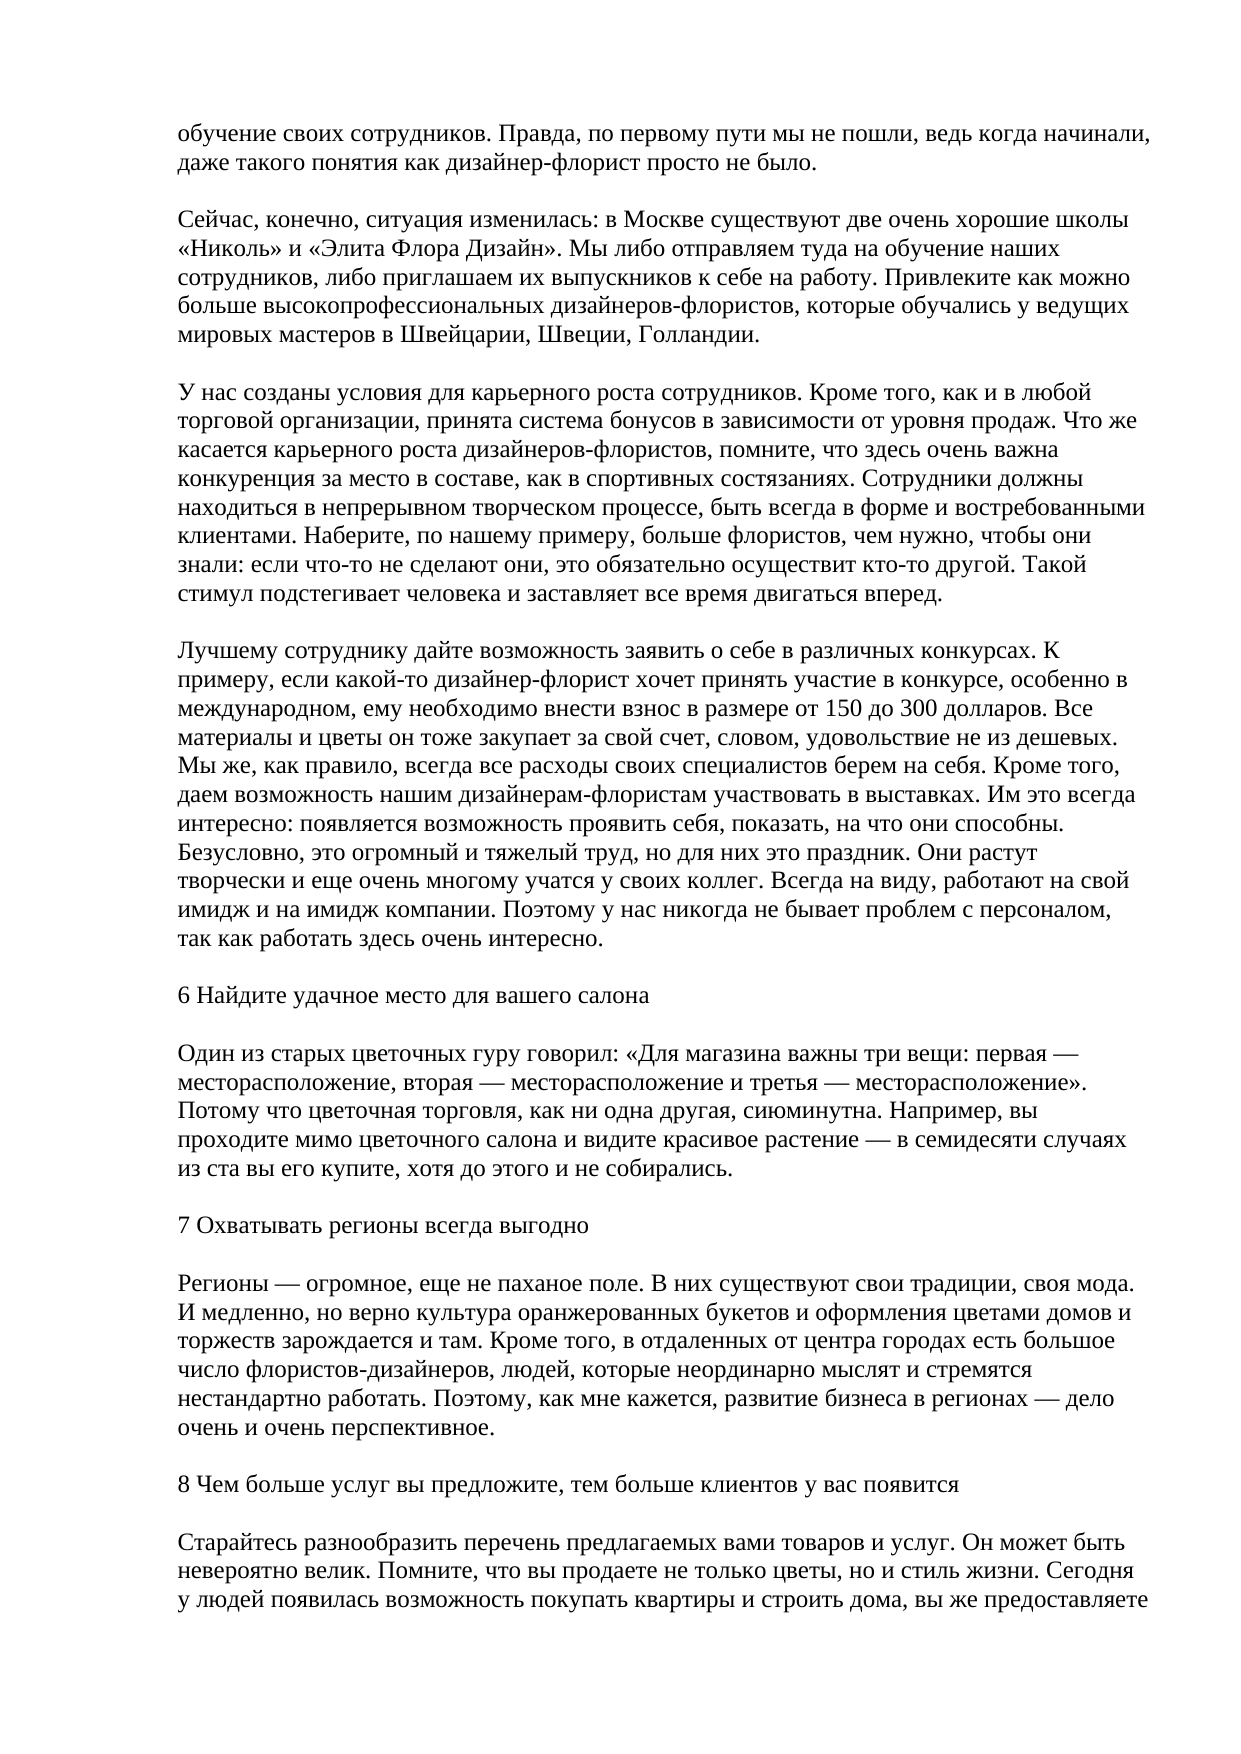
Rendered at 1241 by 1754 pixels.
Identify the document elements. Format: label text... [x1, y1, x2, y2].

text Лучшему сотруднику дайте возможность заявить о себе в различных конкурсах. К примеру, если какой-то дизайнер-флорист хочет принять участие в конкурсе, особенно в международном, ему необходимо внести взнос в размере от 150 до 300 долларов. Все материалы и цветы он тоже закупает за свой счет, словом, удовольствие не из дешевых. Мы же, как правило, всегда все расходы своих специалистов берем на себя. Кроме того, даем возможность нашим дизайнерам-флористам участвовать в выставках. Им это всегда интересно: появляется возможность проявить себя, показать, на что они способны. Безусловно, это огромный и тяжелый труд, но для них это праздник. Они растут творчески и еще очень многому учатся у своих коллег. Всегда на виду, работают на свой имидж и на имидж компании. Поэтому у нас никогда не бывает проблем с персоналом, так как работать здесь очень интересно. [177, 636, 1152, 952]
text 6 Найдите удачное место для вашего салона [177, 981, 1152, 1009]
text обучение своих сотрудников. Правда, по первому пути мы не пошли, ведь когда начинали, даже такого понятия как дизайнер-флорист просто не было. [177, 118, 1152, 176]
text Регионы — огромное, еще не паханое поле. В них существуют свои традиции, своя мода. И медленно, но верно культура оранжерованных букетов и оформления цветами домов и торжеств зарождается и там. Кроме того, в отдаленных от центра городах есть большое число флористов-дизайнеров, людей, которые неординарно мыслят и стремятся нестандартно работать. Поэтому, как мне кажется, развитие бизнеса в регионах — дело очень и очень перспективное. [177, 1268, 1152, 1441]
text Один из старых цветочных гуру говорил: «Для магазина важны три вещи: первая — месторасположение, вторая — месторасположение и третья — месторасположение». Потому что цветочная торговля, как ни одна другая, сиюминутна. Например, вы проходите мимо цветочного салона и видите красивое растение — в семидесяти случаях из ста вы его купите, хотя до этого и не собирались. [177, 1038, 1152, 1182]
text Старайтесь разнообразить перечень предлагаемых вами товаров и услуг. Он может быть невероятно велик. Помните, что вы продаете не только цветы, но и стиль жизни. Сегодня у людей появилась возможность покупать квартиры и строить дома, вы же предоставляете [177, 1527, 1152, 1613]
text Сейчас, конечно, ситуация изменилась: в Москве существуют две очень хорошие школы «Николь» и «Элита Флора Дизайн». Мы либо отправляем туда на обучение наших сотрудников, либо приглашаем их выпускников к себе на работу. Привлеките как можно больше высокопрофессиональных дизайнеров-флористов, которые обучались у ведущих мировых мастеров в Швейцарии, Швеции, Голландии. [177, 204, 1152, 348]
text У нас созданы условия для карьерного роста сотрудников. Кроме того, как и в любой торговой организации, принята система бонусов в зависимости от уровня продаж. Что же касается карьерного роста дизайнеров-флористов, помните, что здесь очень важна конкуренция за место в составе, как в спортивных состязаниях. Сотрудники должны находиться в непрерывном творческом процессе, быть всегда в форме и востребованными клиентами. Наберите, по нашему примеру, больше флористов, чем нужно, чтобы они знали: если что-то не сделают они, это обязательно осуществит кто-то другой. Такой стимул подстегивает человека и заставляет все время двигаться вперед. [177, 377, 1152, 607]
text 7 Охватывать регионы всегда выгодно [177, 1211, 1152, 1239]
text 8 Чем больше услуг вы предложите, тем больше клиентов у вас появится [177, 1469, 1152, 1498]
